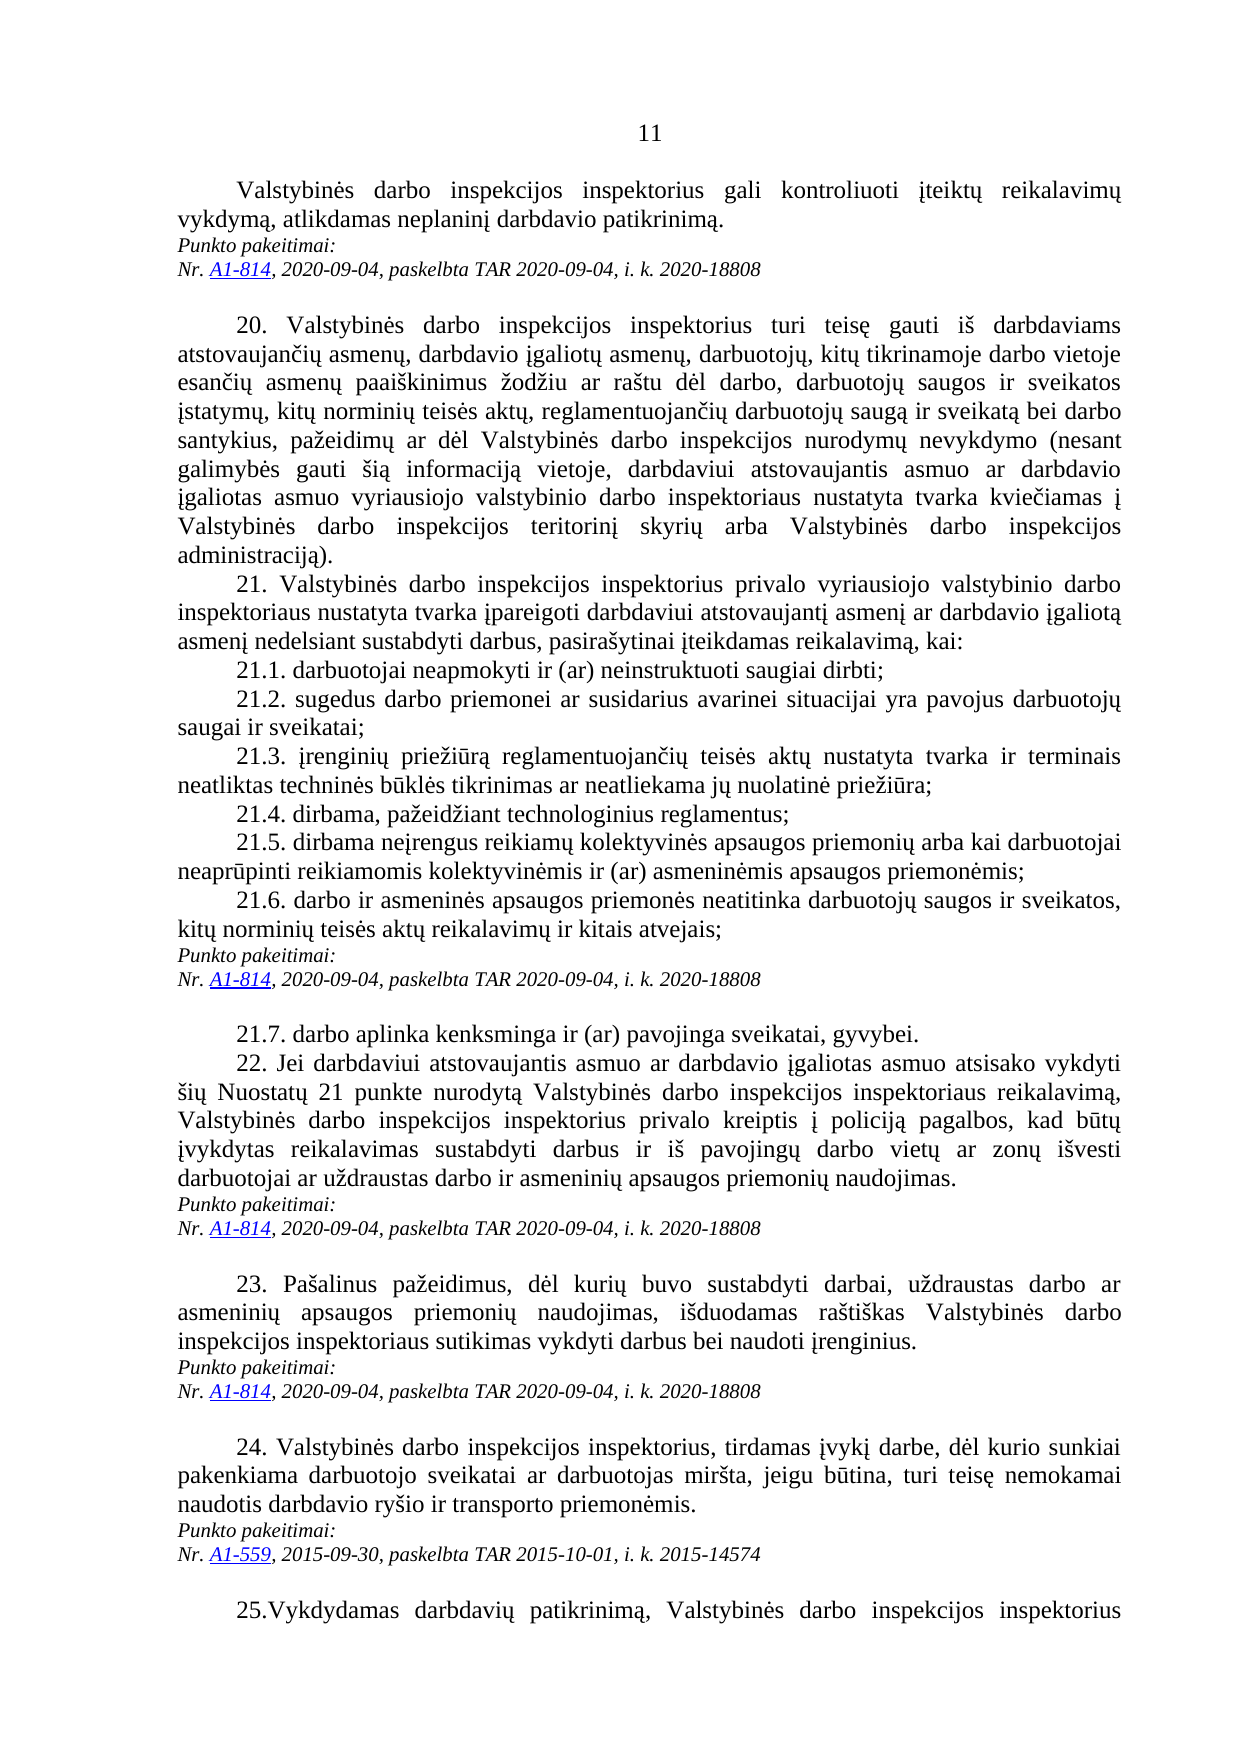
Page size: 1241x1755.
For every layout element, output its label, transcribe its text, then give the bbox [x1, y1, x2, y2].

text 20. Valstybinės darbo inspekcijos inspektorius turi teisę gauti iš darbdaviams atstovaujančių asmenų, darbdavio įgaliotų asmenų, darbuotojų, kitų tikrinamoje darbo vietoje esančių asmenų paaiškinimus žodžiu ar raštu dėl darbo, darbuotojų saugos ir sveikatos įstatymų, kitų norminių teisės aktų, reglamentuojančių darbuotojų saugą ir sveikatą bei darbo santykius, pažeidimų ar dėl Valstybinės darbo inspekcijos nurodymų nevykdymo (nesant galimybės gauti šią informaciją vietoje, darbdaviui atstovaujantis asmuo ar darbdavio įgaliotas asmuo vyriausiojo valstybinio darbo inspektoriaus nustatyta tvarka kviečiamas į Valstybinės darbo inspekcijos teritorinį skyrių arba Valstybinės darbo inspekcijos administraciją). [177, 310, 1122, 569]
text 21.1. darbuotojai neapmokyti ir (ar) neinstruktuoti saugiai dirbti; [177, 655, 1122, 684]
text Nr. A1-559, 2015-09-30, paskelbta TAR 2015-10-01, i. k. 2015-14574 [177, 1542, 1122, 1566]
text 21.7. darbo aplinka kenksminga ir (ar) pavojinga sveikatai, gyvybei. [177, 1019, 1122, 1048]
text 22. Jei darbdaviui atstovaujantis asmuo ar darbdavio įgaliotas asmuo atsisako vykdyti šių Nuostatų 21 punkte nurodytą Valstybinės darbo inspekcijos inspektoriaus reikalavimą, Valstybinės darbo inspekcijos inspektorius privalo kreiptis į policiją pagalbos, kad būtų įvykdytas reikalavimas sustabdyti darbus ir iš pavojingų darbo vietų ar zonų išvesti darbuotojai ar uždraustas darbo ir asmeninių apsaugos priemonių naudojimas. [177, 1048, 1122, 1192]
text 21.3. įrenginių priežiūrą reglamentuojančių teisės aktų nustatyta tvarka ir terminais neatliktas techninės būklės tikrinimas ar neatliekama jų nuolatinė priežiūra; [177, 741, 1122, 799]
text 21.2. sugedus darbo priemonei ar susidarius avarinei situacijai yra pavojus darbuotojų saugai ir sveikatai; [177, 684, 1122, 741]
text 23. Pašalinus pažeidimus, dėl kurių buvo sustabdyti darbai, uždraustas darbo ar asmeninių apsaugos priemonių naudojimas, išduodamas raštiškas Valstybinės darbo inspekcijos inspektoriaus sutikimas vykdyti darbus bei naudoti įrenginius. [177, 1269, 1122, 1355]
text Punkto pakeitimai: [177, 1518, 1122, 1542]
text 21.5. dirbama neįrengus reikiamų kolektyvinės apsaugos priemonių arba kai darbuotojai neaprūpinti reikiamomis kolektyvinėmis ir (ar) asmeninėmis apsaugos priemonėmis; [177, 827, 1122, 885]
text Nr. A1-814, 2020-09-04, paskelbta TAR 2020-09-04, i. k. 2020-18808 [177, 1379, 1122, 1403]
text Nr. A1-814, 2020-09-04, paskelbta TAR 2020-09-04, i. k. 2020-18808 [177, 257, 1122, 281]
text Punkto pakeitimai: [177, 233, 1122, 257]
text 25.Vykdydamas darbdavių patikrinimą, Valstybinės darbo inspekcijos inspektorius [177, 1595, 1122, 1624]
text Punkto pakeitimai: [177, 1355, 1122, 1379]
text 21. Valstybinės darbo inspekcijos inspektorius privalo vyriausiojo valstybinio darbo inspektoriaus nustatyta tvarka įpareigoti darbdaviui atstovaujantį asmenį ar darbdavio įgaliotą asmenį nedelsiant sustabdyti darbus, pasirašytinai įteikdamas reikalavimą, kai: [177, 569, 1122, 655]
text Nr. A1-814, 2020-09-04, paskelbta TAR 2020-09-04, i. k. 2020-18808 [177, 967, 1122, 991]
text Punkto pakeitimai: [177, 1192, 1122, 1216]
text Nr. A1-814, 2020-09-04, paskelbta TAR 2020-09-04, i. k. 2020-18808 [177, 1216, 1122, 1240]
text 21.6. darbo ir asmeninės apsaugos priemonės neatitinka darbuotojų saugos ir sveikatos, kitų norminių teisės aktų reikalavimų ir kitais atvejais; [177, 885, 1122, 942]
text Punkto pakeitimai: [177, 942, 1122, 967]
text Valstybinės darbo inspekcijos inspektorius gali kontroliuoti įteiktų reikalavimų vykdymą, atlikdamas neplaninį darbdavio patikrinimą. [177, 176, 1122, 233]
text 24. Valstybinės darbo inspekcijos inspektorius, tirdamas įvykį darbe, dėl kurio sunkiai pakenkiama darbuotojo sveikatai ar darbuotojas miršta, jeigu būtina, turi teisę nemokamai naudotis darbdavio ryšio ir transporto priemonėmis. [177, 1432, 1122, 1518]
text 21.4. dirbama, pažeidžiant technologinius reglamentus; [177, 799, 1122, 827]
